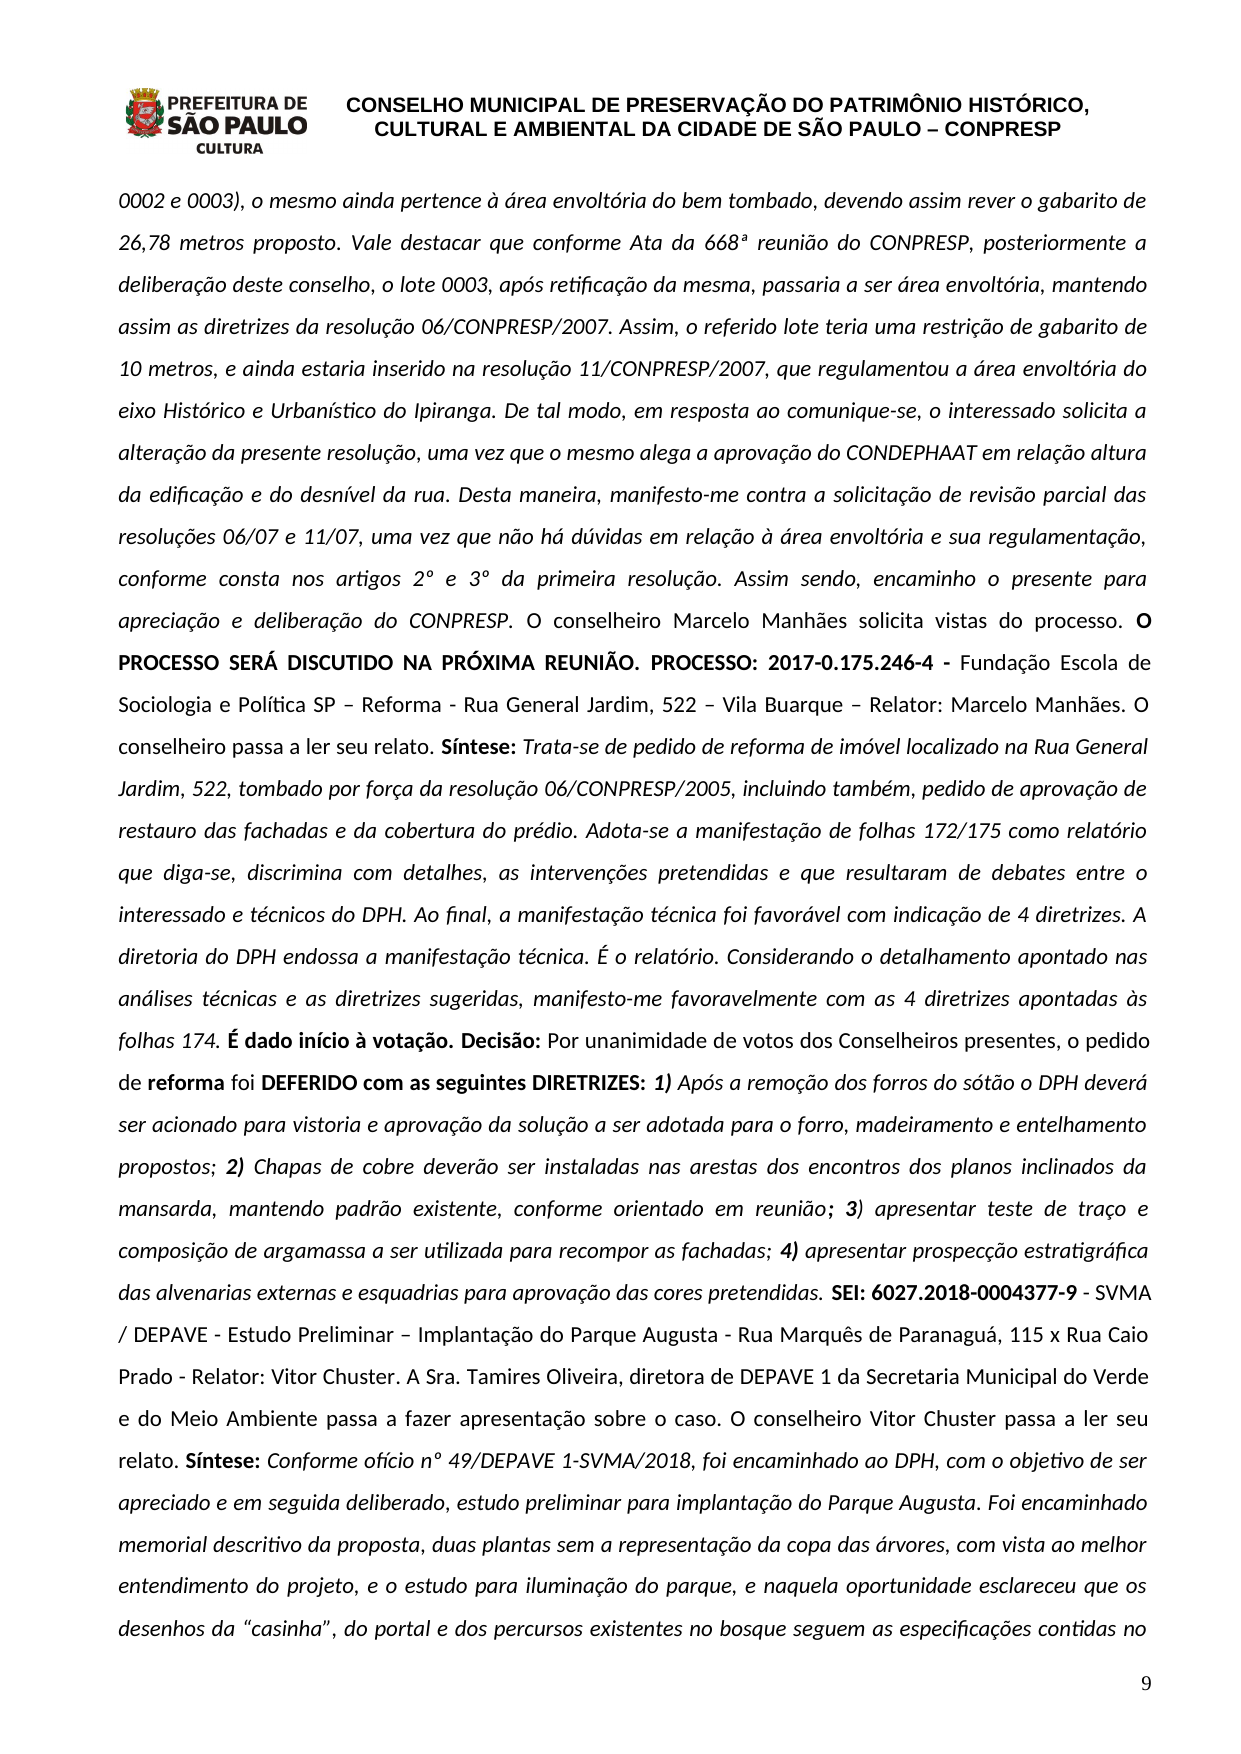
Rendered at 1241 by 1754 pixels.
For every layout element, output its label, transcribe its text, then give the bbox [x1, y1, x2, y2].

text 0002 e 0003), o mesmo ainda pertence à área envoltória do bem tombado, devendo assim rever o gabarito de 26,78 metros proposto. Vale destacar que conforme Ata da 668ª reunião do CONPRESP, posteriormente a deliberação deste conselho, o lote 0003, após retificação da mesma, passaria a ser área envoltória, mantendo assim as diretrizes da resolução 06/CONPRESP/2007. Assim, o referido lote teria uma restrição de gabarito de 10 metros, e ainda estaria inserido na resolução 11/CONPRESP/2007, que regulamentou a área envoltória do eixo Histórico e Urbanístico do Ipiranga. De tal modo, em resposta ao comunique-se, o interessado solicita a alteração da presente resolução, uma vez que o mesmo alega a aprovação do CONDEPHAAT em relação altura da edificação e do desnível da rua. Desta maneira, manifesto-me contra a solicitação de revisão parcial das resoluções 06/07 e 11/07, uma vez que não há dúvidas em relação à área envoltória e sua regulamentação, conforme consta nos artigos 2º e 3º da primeira resolução. Assim sendo, encaminho o presente para apreciação e deliberação do CONPRESP. O conselheiro Marcelo Manhães solicita vistas do processo. O PROCESSO SERÁ DISCUTIDO NA PRÓXIMA REUNIÃO. Processo: 2017-0.175.246-4 - Fundação Escola de Sociologia e Política SP – Reforma - Rua General Jardim, 522 – Vila Buarque – Relator: Marcelo Manhães. O conselheiro passa a ler seu relato. Síntese: Trata-se de pedido de reforma de imóvel localizado na Rua General Jardim, 522, tombado por força da resolução 06/CONPRESP/2005, incluindo também, pedido de aprovação de restauro das fachadas e da cobertura do prédio. Adota-se a manifestação de folhas 172/175 como relatório que diga-se, discrimina com detalhes, as intervenções pretendidas e que resultaram de debates entre o interessado e técnicos do DPH. Ao final, a manifestação técnica foi favorável com indicação de 4 diretrizes. A diretoria do DPH endossa a manifestação técnica. É o relatório. Considerando o detalhamento apontado nas análises técnicas e as diretrizes sugeridas, manifesto-me favoravelmente com as 4 diretrizes apontadas às folhas 174. É dado início à votação. Decisão: Por unanimidade de votos dos Conselheiros presentes, o pedido de reforma foi DEFERIDO com as seguintes DIRETRIZES: 1) Após a remoção dos forros do sótão o DPH deverá ser acionado para vistoria e aprovação da solução a ser adotada para o forro, madeiramento e entelhamento propostos; 2) Chapas de cobre deverão ser instaladas nas arestas dos encontros dos planos inclinados da mansarda, mantendo padrão existente, conforme orientado em reunião; 3) apresentar teste de traço e composição de argamassa a ser utilizada para recompor as fachadas; 4) apresentar prospecção estratigráfica das alvenarias externas e esquadrias para aprovação das cores pretendidas. SEI: 6027.2018-0004377-9 - SVMA / DEPAVE - Estudo Preliminar – Implantação do Parque Augusta - Rua Marquês de Paranaguá, 115 x Rua Caio Prado - Relator: Vitor Chuster. A Sra. Tamires Oliveira, diretora de DEPAVE 1 da Secretaria Municipal do Verde e do Meio Ambiente passa a fazer apresentação sobre o caso. O conselheiro Vitor Chuster passa a ler seu relato. Síntese: Conforme ofício nº 49/DEPAVE 1-SVMA/2018, foi encaminhado ao DPH, com o objetivo de ser apreciado e em seguida deliberado, estudo preliminar para implantação do Parque Augusta. Foi encaminhado memorial descritivo da proposta, duas plantas sem a representação da copa das árvores, com vista ao melhor entendimento do projeto, e o estudo para iluminação do parque, e naquela oportunidade esclareceu que os desenhos da “casinha”, do portal e dos percursos existentes no bosque seguem as especificações contidas no [118, 186, 1152, 1642]
